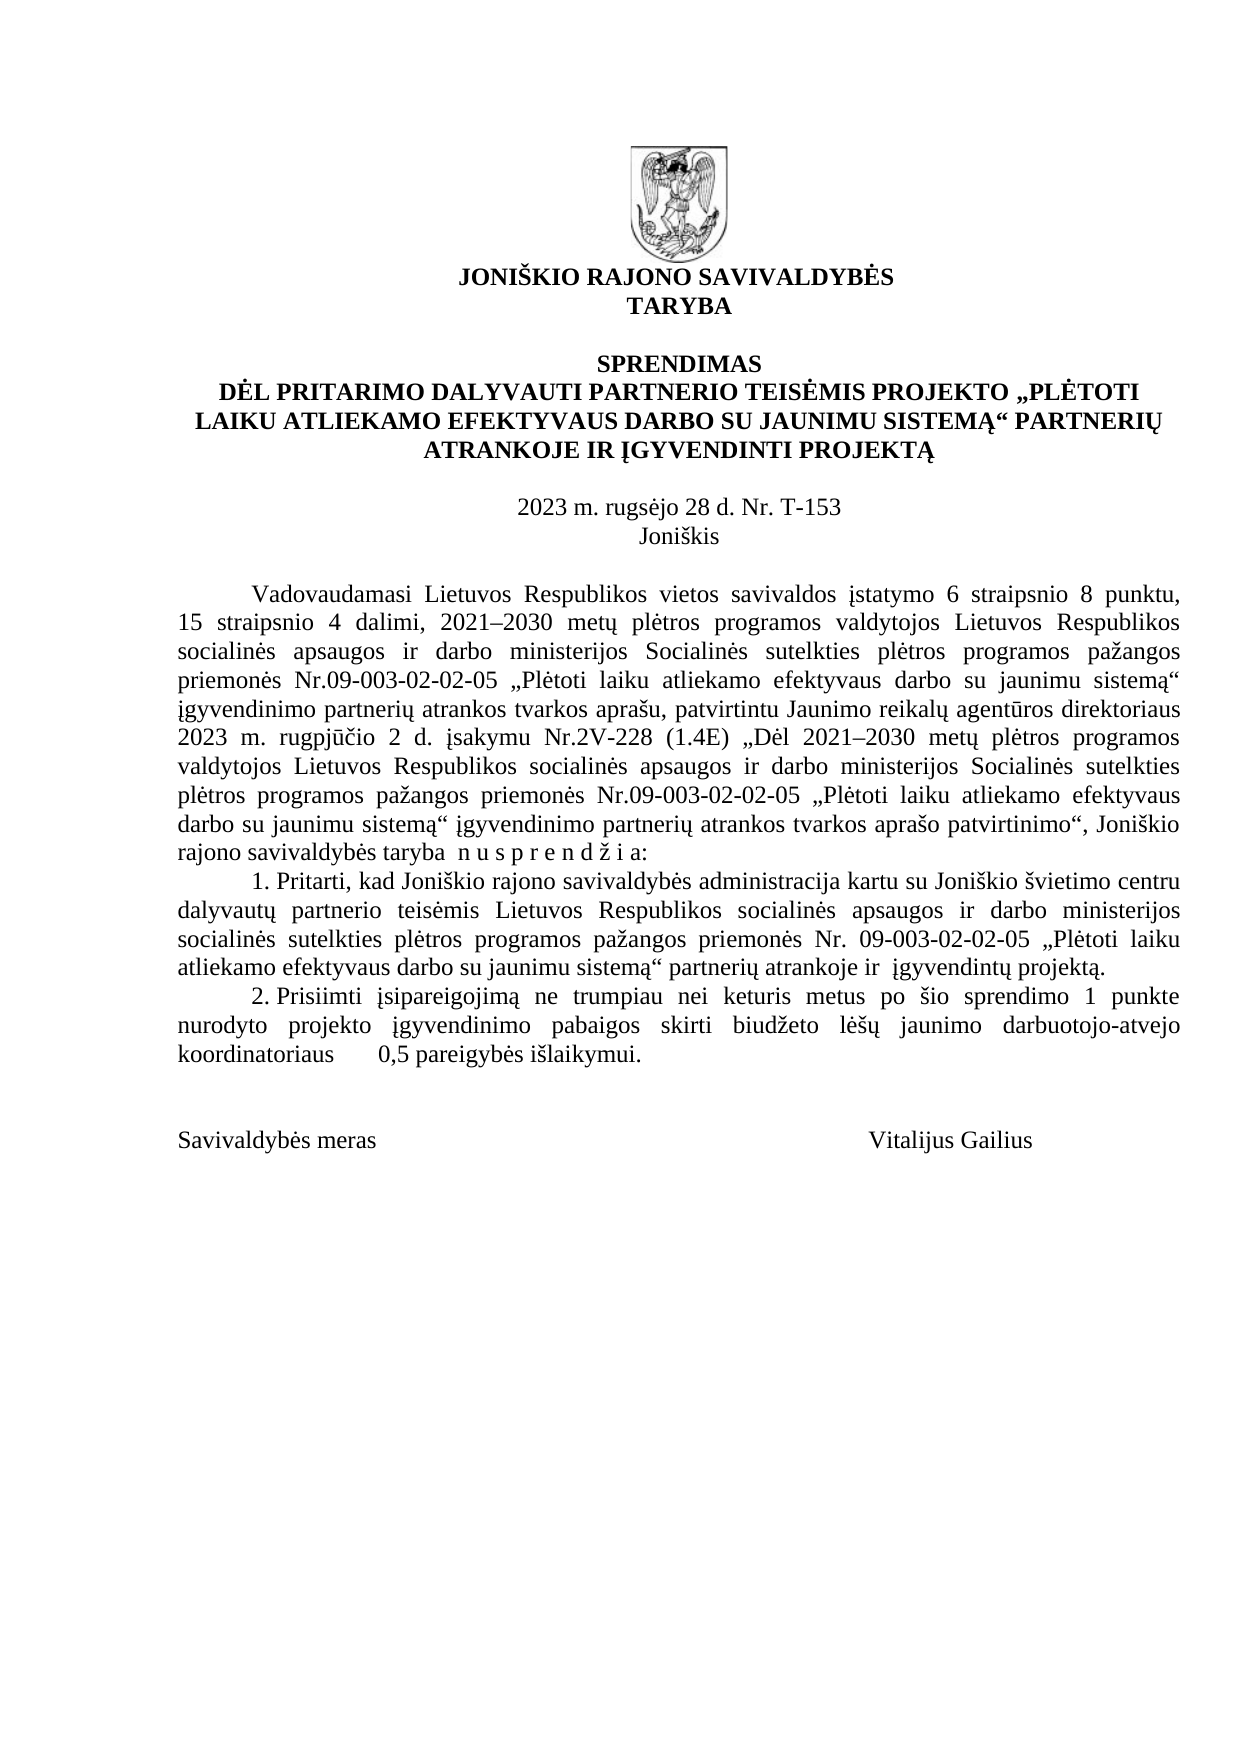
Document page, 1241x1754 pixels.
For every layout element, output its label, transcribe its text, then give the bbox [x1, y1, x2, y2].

text 2. Prisiimti įsipareigojimą ne trumpiau nei keturis metus po šio sprendimo 1 punkte nurodyto projekto įgyvendinimo pabaigos skirti biudžeto lėšų jaunimo darbuotojo-atvejo koordinatoriaus 0,5 pareigybės išlaikymui. [177, 981, 1181, 1067]
text 1. Pritarti, kad Joniškio rajono savivaldybės administracija kartu su Joniškio švietimo centru dalyvautų partnerio teisėmis Lietuvos Respublikos socialinės apsaugos ir darbo ministerijos socialinės sutelkties plėtros programos pažangos priemonės Nr. 09-003-02-02-05 „Plėtoti laiku atliekamo efektyvaus darbo su jaunimu sistemą“ partnerių atrankoje ir įgyvendintų projektą. [177, 866, 1181, 981]
text DĖL PRITARIMO DALYVAUTI partnerio teisėmis PROJEKTO „PLĖTOTI LAIKU ATLIEKAMO EFEKTYVAUS DARBO SU JAUNIMU SISTEMĄ“ PARTNERIŲ ATRANKOJE IR ĮGYVENDINTI PROJEKTĄ [177, 377, 1181, 464]
text 2023 m. rugsėjo 28 d. Nr. T-153 [177, 492, 1181, 521]
text Joniškis [177, 521, 1181, 550]
text SPRENDIMAS [177, 349, 1181, 377]
text TARYBA [177, 291, 1181, 320]
text JONIŠKIO RAJONO SAVIVALDYBĖS [177, 262, 1181, 291]
text Savivaldybės meras Vitalijus Gailius [177, 1125, 1181, 1154]
text Vadovaudamasi Lietuvos Respublikos vietos savivaldos įstatymo 6 straipsnio 8 punktu, 15 straipsnio 4 dalimi, 2021–2030 metų plėtros programos valdytojos Lietuvos Respublikos socialinės apsaugos ir darbo ministerijos Socialinės sutelkties plėtros programos pažangos priemonės Nr.09-003-02-02-05 „Plėtoti laiku atliekamo efektyvaus darbo su jaunimu sistemą“ įgyvendinimo partnerių atrankos tvarkos aprašu, patvirtintu Jaunimo reikalų agentūros direktoriaus 2023 m. rugpjūčio 2 d. įsakymu Nr.2V-228 (1.4E) „Dėl 2021–2030 metų plėtros programos valdytojos Lietuvos Respublikos socialinės apsaugos ir darbo ministerijos Socialinės sutelkties plėtros programos pažangos priemonės Nr.09-003-02-02-05 „Plėtoti laiku atliekamo efektyvaus darbo su jaunimu sistemą“ įgyvendinimo partnerių atrankos tvarkos aprašo patvirtinimo“, Joniškio rajono savivaldybės taryba nusprendžia: [177, 579, 1181, 866]
